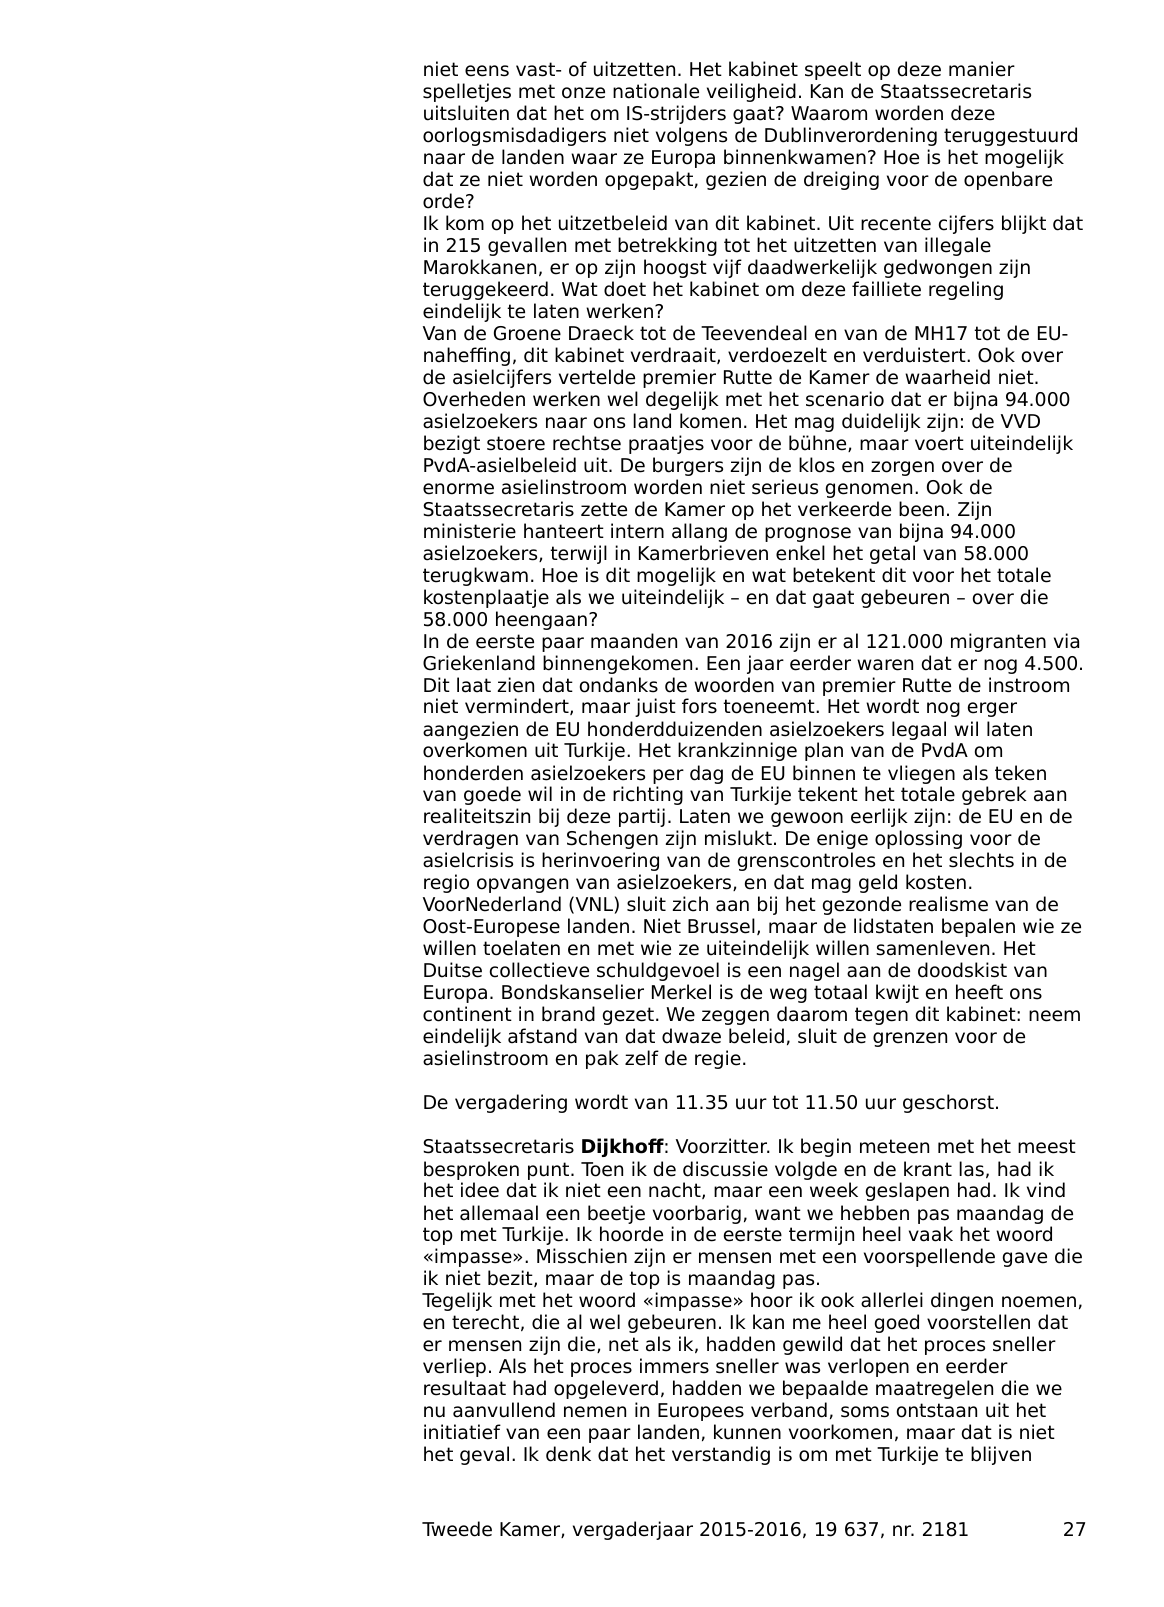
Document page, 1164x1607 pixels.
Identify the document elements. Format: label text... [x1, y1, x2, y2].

text Van de Groene Draeck tot de Teevendeal en van de MH17 tot de EU-naheffing, dit kabinet verdraait, verdoezelt en verduistert. Ook over de asielcijfers vertelde premier Rutte de Kamer de waarheid niet. Overheden werken wel degelijk met het scenario dat er bijna 94.000 asielzoekers naar ons land komen. Het mag duidelijk zijn: de VVD bezigt stoere rechtse praatjes voor de bühne, maar voert uiteindelijk PvdA-asielbeleid uit. De burgers zijn de klos en zorgen over de enorme asielinstroom worden niet serieus genomen. Ook de Staatssecretaris zette de Kamer op het verkeerde been. Zijn ministerie hanteert intern allang de prognose van bijna 94.000 asielzoekers, terwijl in Kamerbrieven enkel het getal van 58.000 terugkwam. Hoe is dit mogelijk en wat betekent dit voor het totale kostenplaatje als we uiteindelijk – en dat gaat gebeuren – over die 58.000 heengaan? [422, 323, 1087, 631]
text Staatssecretaris Dijkhoff: Voorzitter. Ik begin meteen met het meest besproken punt. Toen ik de discussie volgde en de krant las, had ik het idee dat ik niet een nacht, maar een week geslapen had. Ik vind het allemaal een beetje voorbarig, want we hebben pas maandag de top met Turkije. Ik hoorde in de eerste termijn heel vaak het woord «impasse». Misschien zijn er mensen met een voorspellende gave die ik niet bezit, maar de top is maandag pas. [422, 1136, 1087, 1290]
text In de eerste paar maanden van 2016 zijn er al 121.000 migranten via Griekenland binnengekomen. Een jaar eerder waren dat er nog 4.500. Dit laat zien dat ondanks de woorden van premier Rutte de instroom niet vermindert, maar juist fors toeneemt. Het wordt nog erger aangezien de EU honderdduizenden asielzoekers legaal wil laten overkomen uit Turkije. Het krankzinnige plan van de PvdA om honderden asielzoekers per dag de EU binnen te vliegen als teken van goede wil in de richting van Turkije tekent het totale gebrek aan realiteitszin bij deze partij. Laten we gewoon eerlijk zijn: de EU en de verdragen van Schengen zijn mislukt. De enige oplossing voor de asielcrisis is herinvoering van de grenscontroles en het slechts in de regio opvangen van asielzoekers, en dat mag geld kosten. VoorNederland (VNL) sluit zich aan bij het gezonde realisme van de Oost-Europese landen. Niet Brussel, maar de lidstaten bepalen wie ze willen toelaten en met wie ze uiteindelijk willen samenleven. Het Duitse collectieve schuldgevoel is een nagel aan de doodskist van Europa. Bondskanselier Merkel is de weg totaal kwijt en heeft ons continent in brand gezet. We zeggen daarom tegen dit kabinet: neem eindelijk afstand van dat dwaze beleid, sluit de grenzen voor de asielinstroom en pak zelf de regie. [422, 631, 1087, 1070]
text Tegelijk met het woord «impasse» hoor ik ook allerlei dingen noemen, en terecht, die al wel gebeuren. Ik kan me heel goed voorstellen dat er mensen zijn die, net als ik, hadden gewild dat het proces sneller verliep. Als het proces immers sneller was verlopen en eerder resultaat had opgeleverd, hadden we bepaalde maatregelen die we nu aanvullend nemen in Europees verband, soms ontstaan uit het initiatief van een paar landen, kunnen voorkomen, maar dat is niet het geval. Ik denk dat het verstandig is om met Turkije te blijven [422, 1290, 1087, 1466]
text Ik kom op het uitzetbeleid van dit kabinet. Uit recente cijfers blijkt dat in 215 gevallen met betrekking tot het uitzetten van illegale Marokkanen, er op zijn hoogst vijf daadwerkelijk gedwongen zijn teruggekeerd. Wat doet het kabinet om deze failliete regeling eindelijk te laten werken? [422, 213, 1087, 323]
text De vergadering wordt van 11.35 uur tot 11.50 uur geschorst. [422, 1092, 1087, 1114]
text niet eens vast- of uitzetten. Het kabinet speelt op deze manier spelletjes met onze nationale veiligheid. Kan de Staatssecretaris uitsluiten dat het om IS-strijders gaat? Waarom worden deze oorlogsmisdadigers niet volgens de Dublinverordening teruggestuurd naar de landen waar ze Europa binnenkwamen? Hoe is het mogelijk dat ze niet worden opgepakt, gezien de dreiging voor de openbare orde? [422, 59, 1087, 213]
